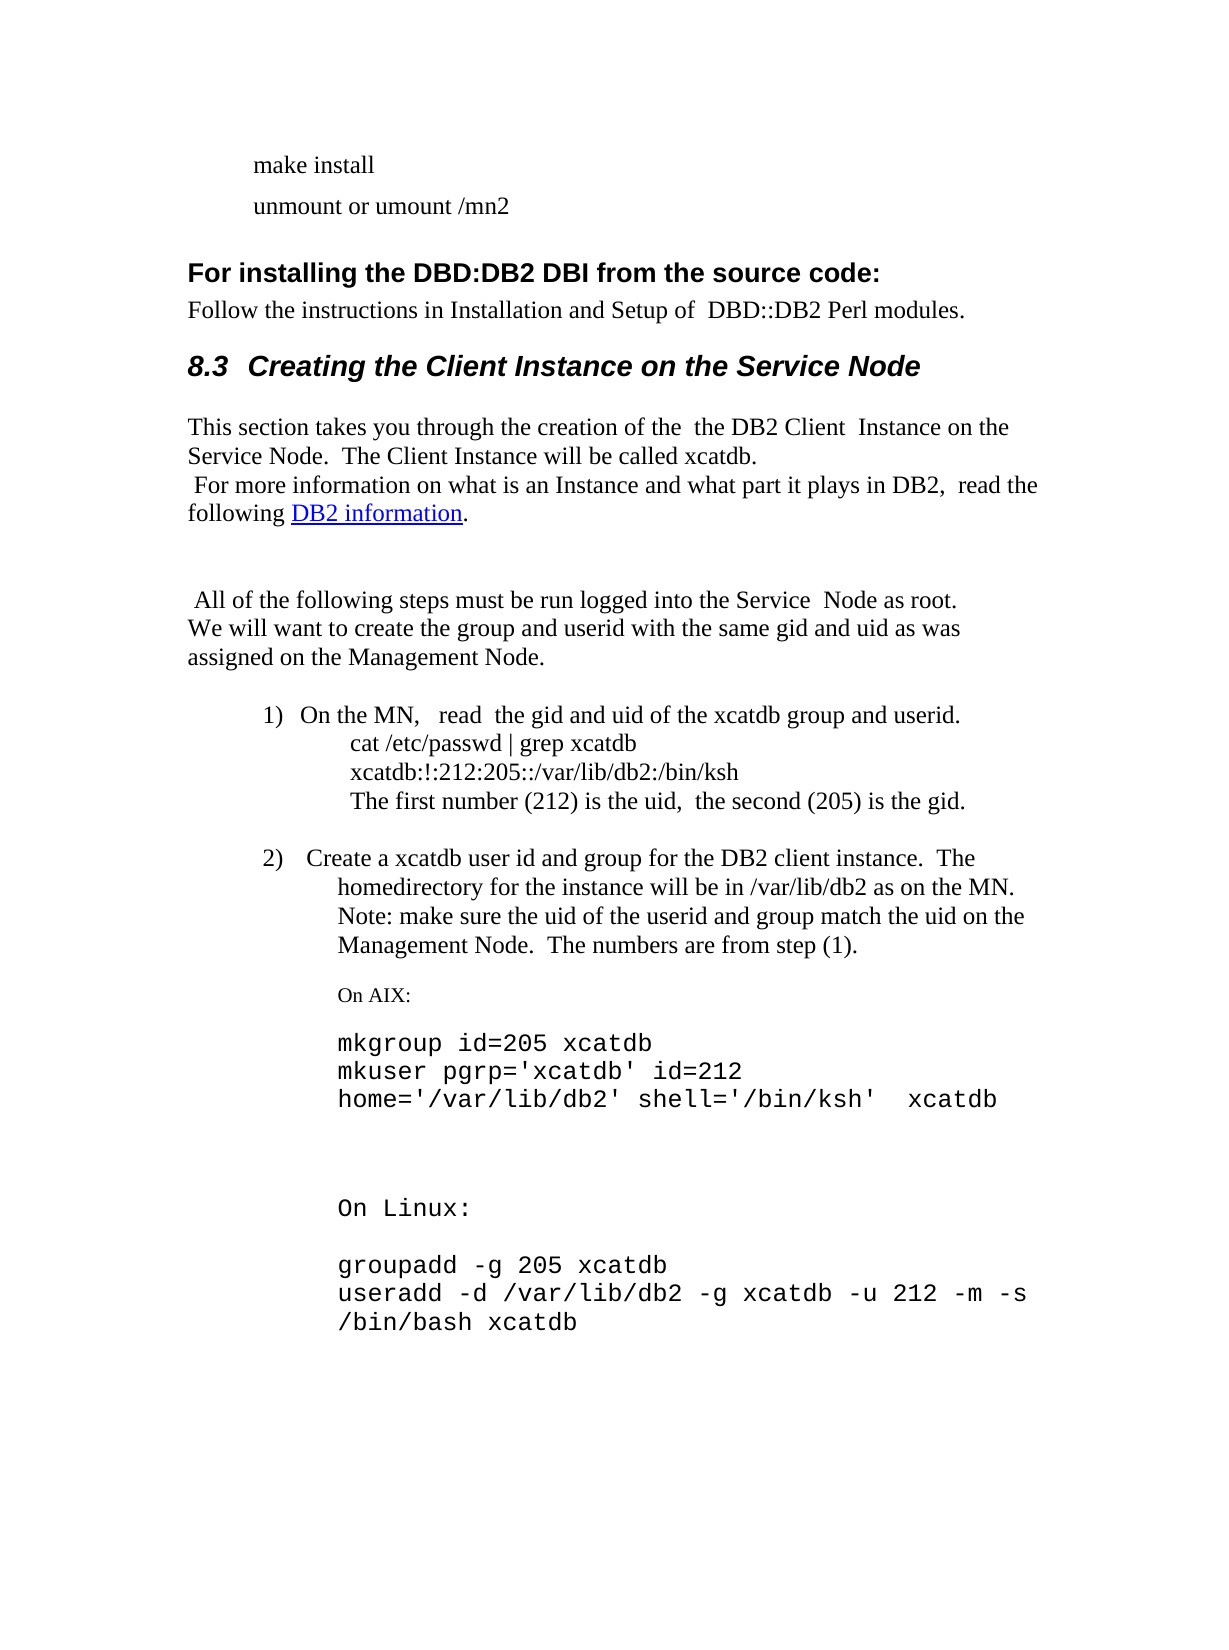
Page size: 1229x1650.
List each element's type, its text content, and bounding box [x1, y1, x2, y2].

list useradd -d /var/lib/db2 -g xcatdb -u 212 -m -s /bin/bash xcatdb [262, 1281, 1041, 1385]
text This section takes you through the creation of the the DB2 Client Instance on the Service Node. The Client Instance will be called xcatdb. [187, 412, 1041, 470]
text We will want to create the group and userid with the same gid and uid as was assigned on the Management Node. [187, 613, 1041, 671]
list xcatdb:!:212:205::/var/lib/db2:/bin/ksh [262, 757, 1041, 786]
text make install [187, 150, 1041, 179]
list On the MN, read the gid and uid of the xcatdb group and userid. [262, 700, 1041, 728]
subtitle For installing the DBD:DB2 DBI from the source code: [187, 257, 1041, 289]
text For more information on what is an Instance and what part it plays in DB2, read the following DB2 information. [187, 470, 1041, 527]
list Note: make sure the uid of the userid and group match the uid on the Management Node. The numbers are from step (1). On AIX: mkgroup id=205 xcatdb mkuser pgrp='xcatdb' id=212 home='/var/lib/db2' shell='/bin/ksh' xcatdb [262, 901, 1041, 1115]
list cat /etc/passwd | grep xcatdb [262, 728, 1041, 757]
list The first number (212) is the uid, the second (205) is the gid. [262, 786, 1041, 815]
text Follow the instructions in Installation and Setup of DBD::DB2 Perl modules. [187, 295, 1041, 324]
list groupadd -g 205 xcatdb [262, 1253, 1041, 1281]
text All of the following steps must be run logged into the Service Node as root. [187, 585, 1041, 613]
text unmount or umount /mn2 [187, 191, 1041, 220]
subtitle Creating the Client Instance on the Service Node [187, 349, 1041, 382]
list Create a xcatdb user id and group for the DB2 client instance. The homedirectory for the instance will be in /var/lib/db2 as on the MN. [262, 843, 1041, 901]
list On Linux: [262, 1143, 1041, 1224]
